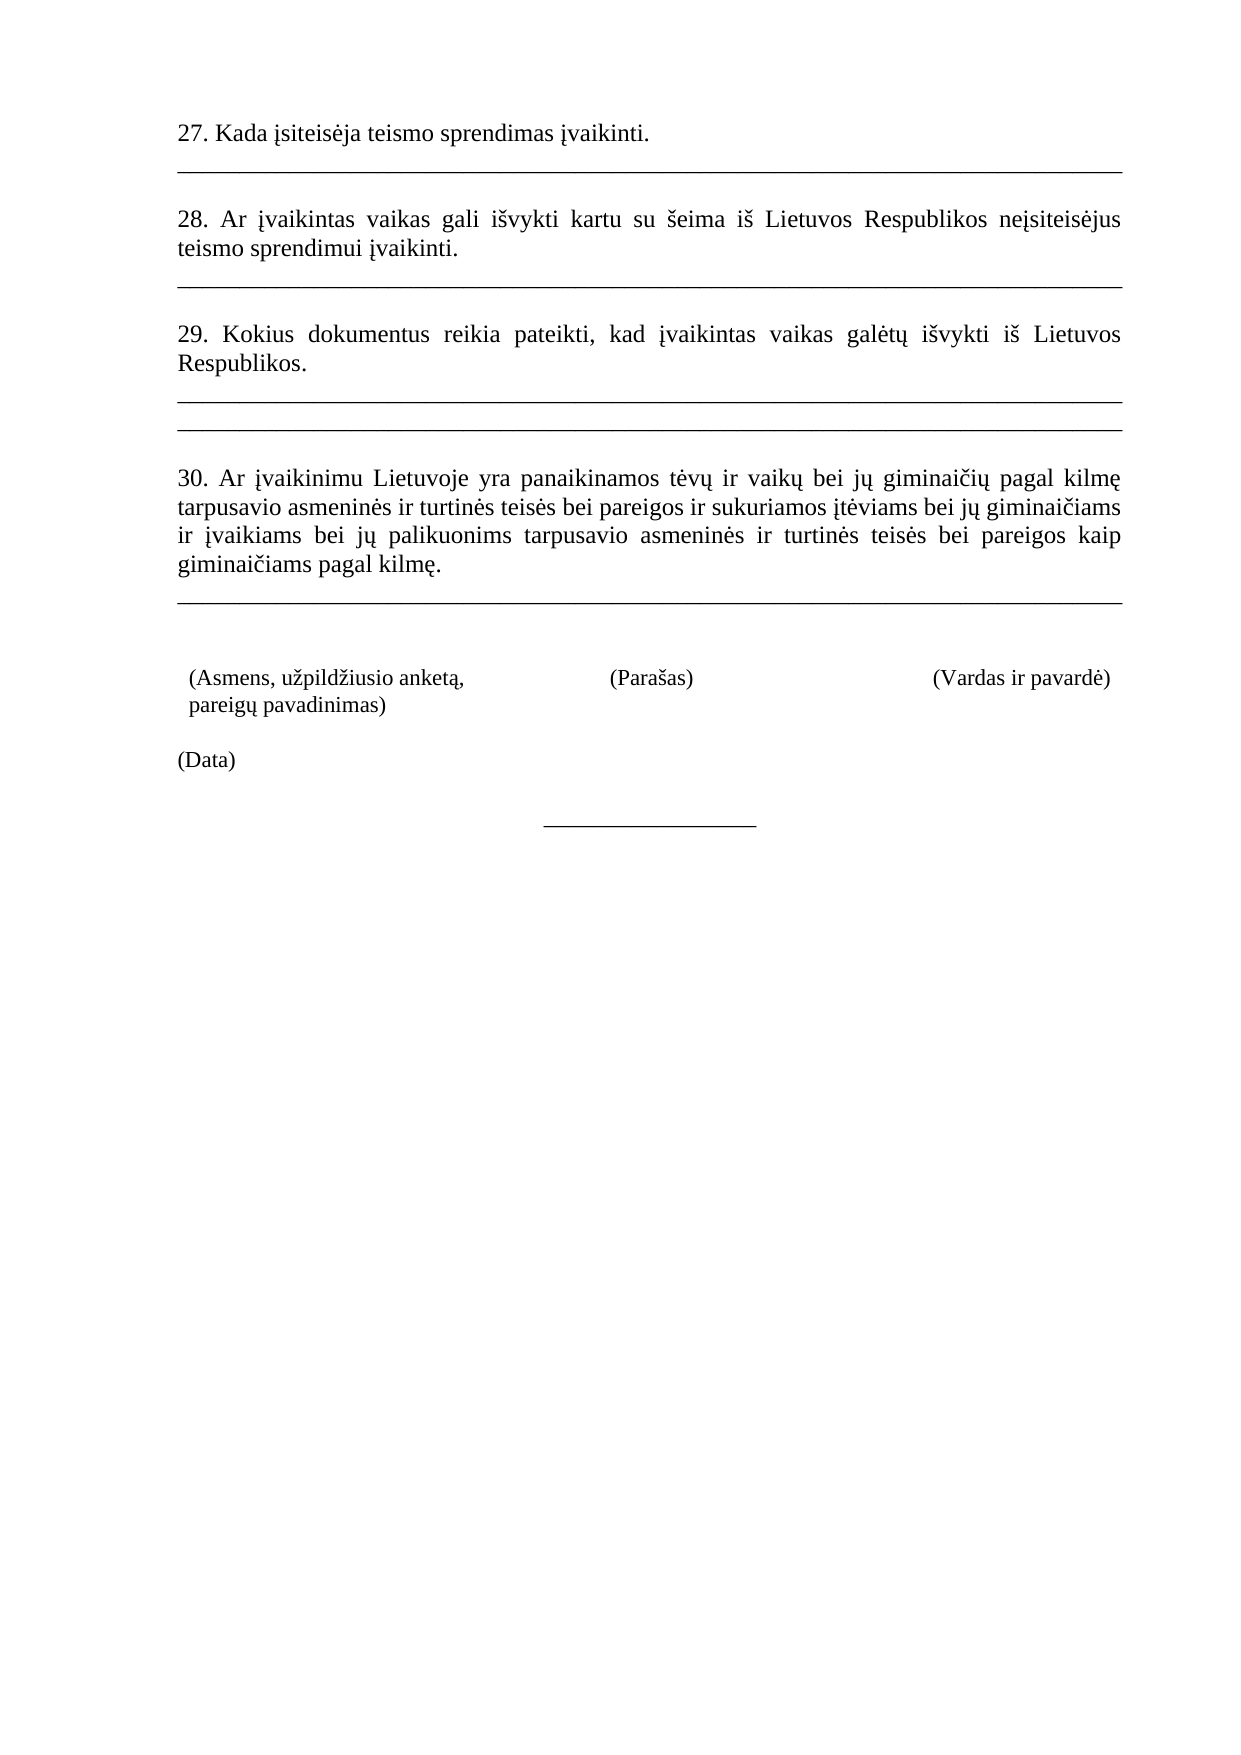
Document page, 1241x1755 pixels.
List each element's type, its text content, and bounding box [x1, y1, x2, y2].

table_header (Vardas ir pavardė) [809, 664, 1122, 717]
text _ [177, 377, 1122, 402]
text _ [177, 406, 1122, 430]
text (Data) [177, 746, 1122, 772]
text 30. Ar įvaikinimu Lietuvoje yra panaikinamos tėvų ir vaikų bei jų giminaičių pagal kilmę tarpusavio asmeninės ir turtinės teisės bei pareigos ir sukuriamos įtėviams bei jų giminaičiams ir įvaikiams bei jų palikuonims tarpusavio asmeninės ir turtinės teisės bei pareigos kaip giminaičiams pagal kilmę. [177, 463, 1122, 578]
table_header (Asmens, užpildžiusio anketą, pareigų pavadinimas) [177, 664, 494, 717]
text _ [177, 262, 1122, 287]
table_header (Parašas) [495, 664, 808, 717]
text 27. Kada įsiteisėja teismo sprendimas įvaikinti. [177, 118, 1122, 147]
text 29. Kokius dokumentus reikia pateikti, kad įvaikintas vaikas galėtų išvykti iš Lietuvos Respublikos. [177, 319, 1122, 377]
text _ [177, 578, 1122, 603]
text _ [177, 147, 1122, 172]
text _________________ [177, 801, 1122, 830]
text 28. Ar įvaikintas vaikas gali išvykti kartu su šeima iš Lietuvos Respublikos neįsiteisėjus teismo sprendimui įvaikinti. [177, 204, 1122, 262]
